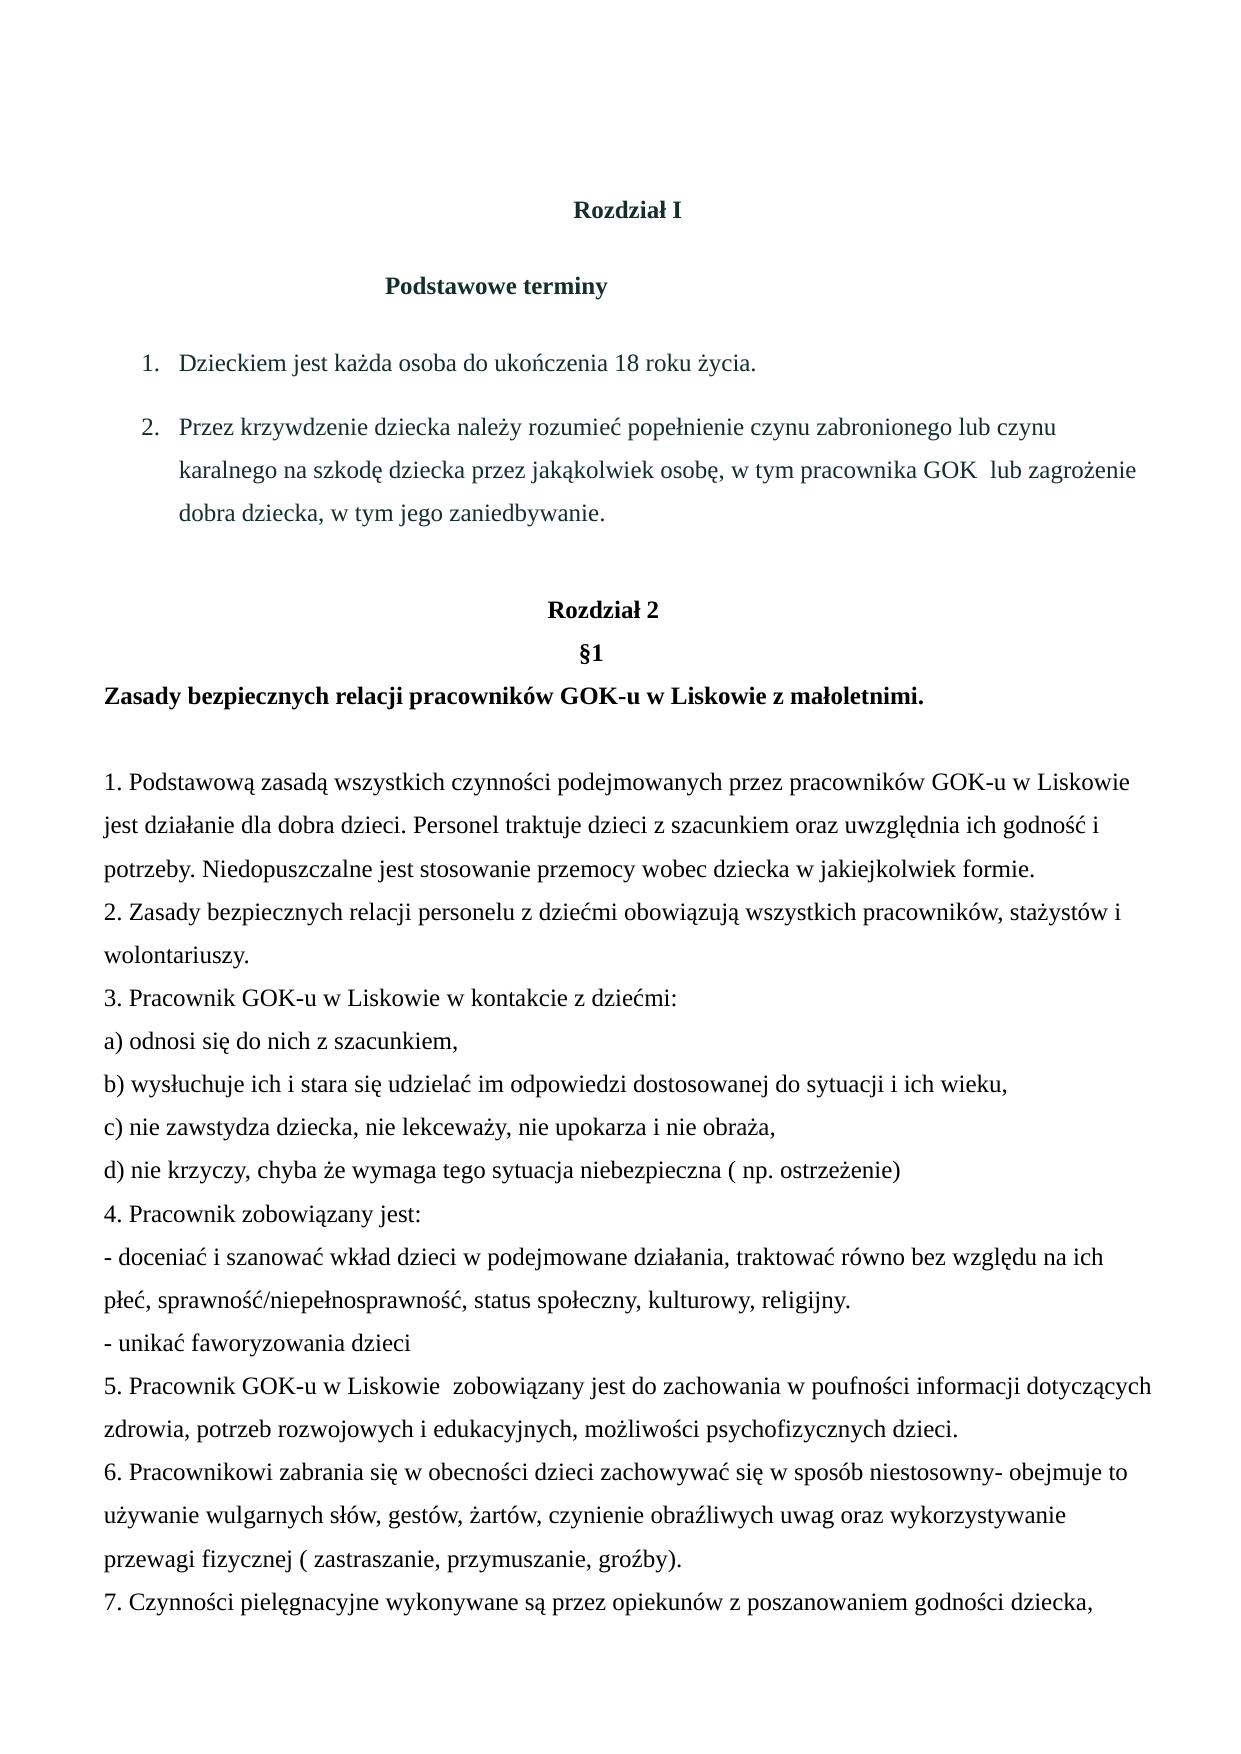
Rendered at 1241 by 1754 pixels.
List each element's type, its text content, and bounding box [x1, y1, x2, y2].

text c) nie zawstydza dziecka, nie lekceważy, nie upokarza i nie obraża, [103, 1112, 1152, 1141]
text 7. Czynności pielęgnacyjne wykonywane są przez opiekunów z poszanowaniem godności dziecka, [103, 1587, 1152, 1616]
text a) odnosi się do nich z szacunkiem, [103, 1026, 1152, 1055]
text 1. Podstawową zasadą wszystkich czynności podejmowanych przez pracowników GOK-u w Liskowie jest działanie dla dobra dzieci. Personel traktuje dzieci z szacunkiem oraz uwzględnia ich godność i potrzeby. Niedopuszczalne jest stosowanie przemocy wobec dziecka w jakiejkolwiek formie. [103, 767, 1152, 882]
text 3. Pracownik GOK-u w Liskowie w kontakcie z dziećmi: [103, 983, 1152, 1012]
text 5. Pracownik GOK-u w Liskowie zobowiązany jest do zachowania w poufności informacji dotyczących zdrowia, potrzeb rozwojowych i edukacyjnych, możliwości psychofizycznych dzieci. [103, 1371, 1152, 1443]
text §1 [103, 638, 1152, 667]
text Rozdział I [103, 195, 1152, 223]
list Dzieckiem jest każda osoba do ukończenia 18 roku życia. [141, 348, 1152, 377]
text - doceniać i szanować wkład dzieci w podejmowane działania, traktować równo bez względu na ich płeć, sprawność/niepełnosprawność, status społeczny, kulturowy, religijny. [103, 1242, 1152, 1314]
text - unikać faworyzowania dzieci [103, 1328, 1152, 1357]
text d) nie krzyczy, chyba że wymaga tego sytuacja niebezpieczna ( np. ostrzeżenie) [103, 1156, 1152, 1184]
text Podstawowe terminy [103, 271, 1152, 300]
text 6. Pracownikowi zabrania się w obecności dzieci zachowywać się w sposób niestosowny- obejmuje to używanie wulgarnych słów, gestów, żartów, czynienie obraźliwych uwag oraz wykorzystywanie przewagi fizycznej ( zastraszanie, przymuszanie, groźby). [103, 1457, 1152, 1572]
text 4. Pracownik zobowiązany jest: [103, 1199, 1152, 1227]
text 2. Zasady bezpiecznych relacji personelu z dziećmi obowiązują wszystkich pracowników, stażystów i wolontariuszy. [103, 897, 1152, 969]
list Przez krzywdzenie dziecka należy rozumieć popełnienie czynu zabronionego lub czynu karalnego na szkodę dziecka przez jakąkolwiek osobę, w tym pracownika GOK lub zagrożenie dobra dziecka, w tym jego zaniedbywanie. [141, 412, 1152, 527]
text Rozdział 2 [103, 595, 1152, 624]
text Zasady bezpiecznych relacji pracowników GOK-u w Liskowie z małoletnimi. [103, 681, 1152, 710]
text b) wysłuchuje ich i stara się udzielać im odpowiedzi dostosowanej do sytuacji i ich wieku, [103, 1069, 1152, 1098]
